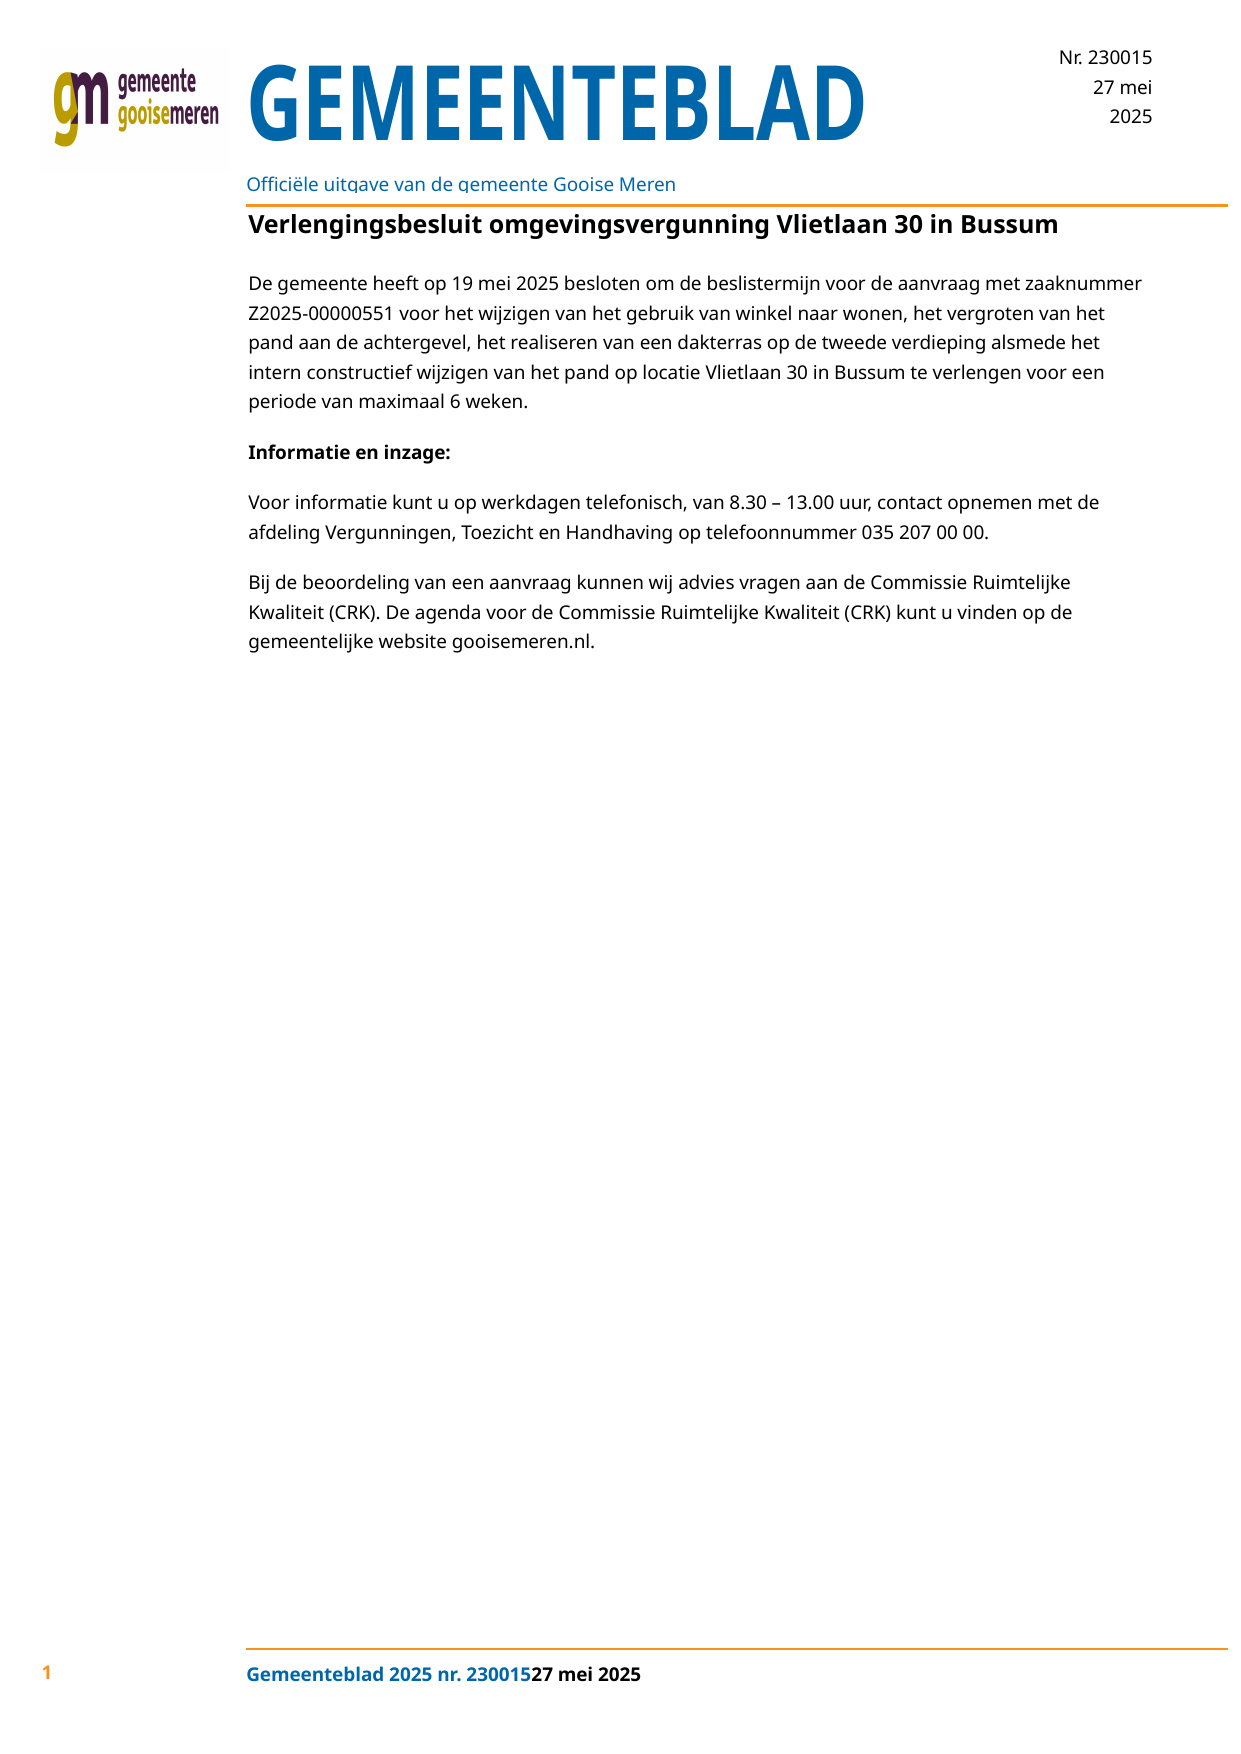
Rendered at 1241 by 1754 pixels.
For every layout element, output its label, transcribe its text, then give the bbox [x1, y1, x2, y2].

text Verlengingsbesluit omgevingsvergunning Vlietlaan 30 in Bussum [248, 207, 1152, 241]
text Informatie en inzage: [248, 439, 1152, 465]
picture [41, 47, 231, 172]
text Voor informatie kunt u op werkdagen telefonisch, van 8.30 – 13.00 uur, contact opnemen met de afdeling Vergunningen, Toezicht en Handhaving op telefoonnummer 035 207 00 00. [248, 489, 1152, 545]
text Bij de beoordeling van een aanvraag kunnen wij advies vragen aan de Commissie Ruimtelijke Kwaliteit (CRK). De agenda voor de Commissie Ruimtelijke Kwaliteit (CRK) kunt u vinden op de gemeentelijke website gooisemeren.nl. [248, 569, 1152, 654]
text De gemeente heeft op 19 mei 2025 besloten om de beslistermijn voor de aanvraag met zaaknummer Z2025-00000551 voor het wijzigen van het gebruik van winkel naar wonen, het vergroten van het pand aan de achtergevel, het realiseren van een dakterras op de tweede verdieping alsmede het intern constructief wijzigen van het pand op locatie Vlietlaan 30 in Bussum te verlengen voor een periode van maximaal 6 weken. [248, 270, 1152, 414]
